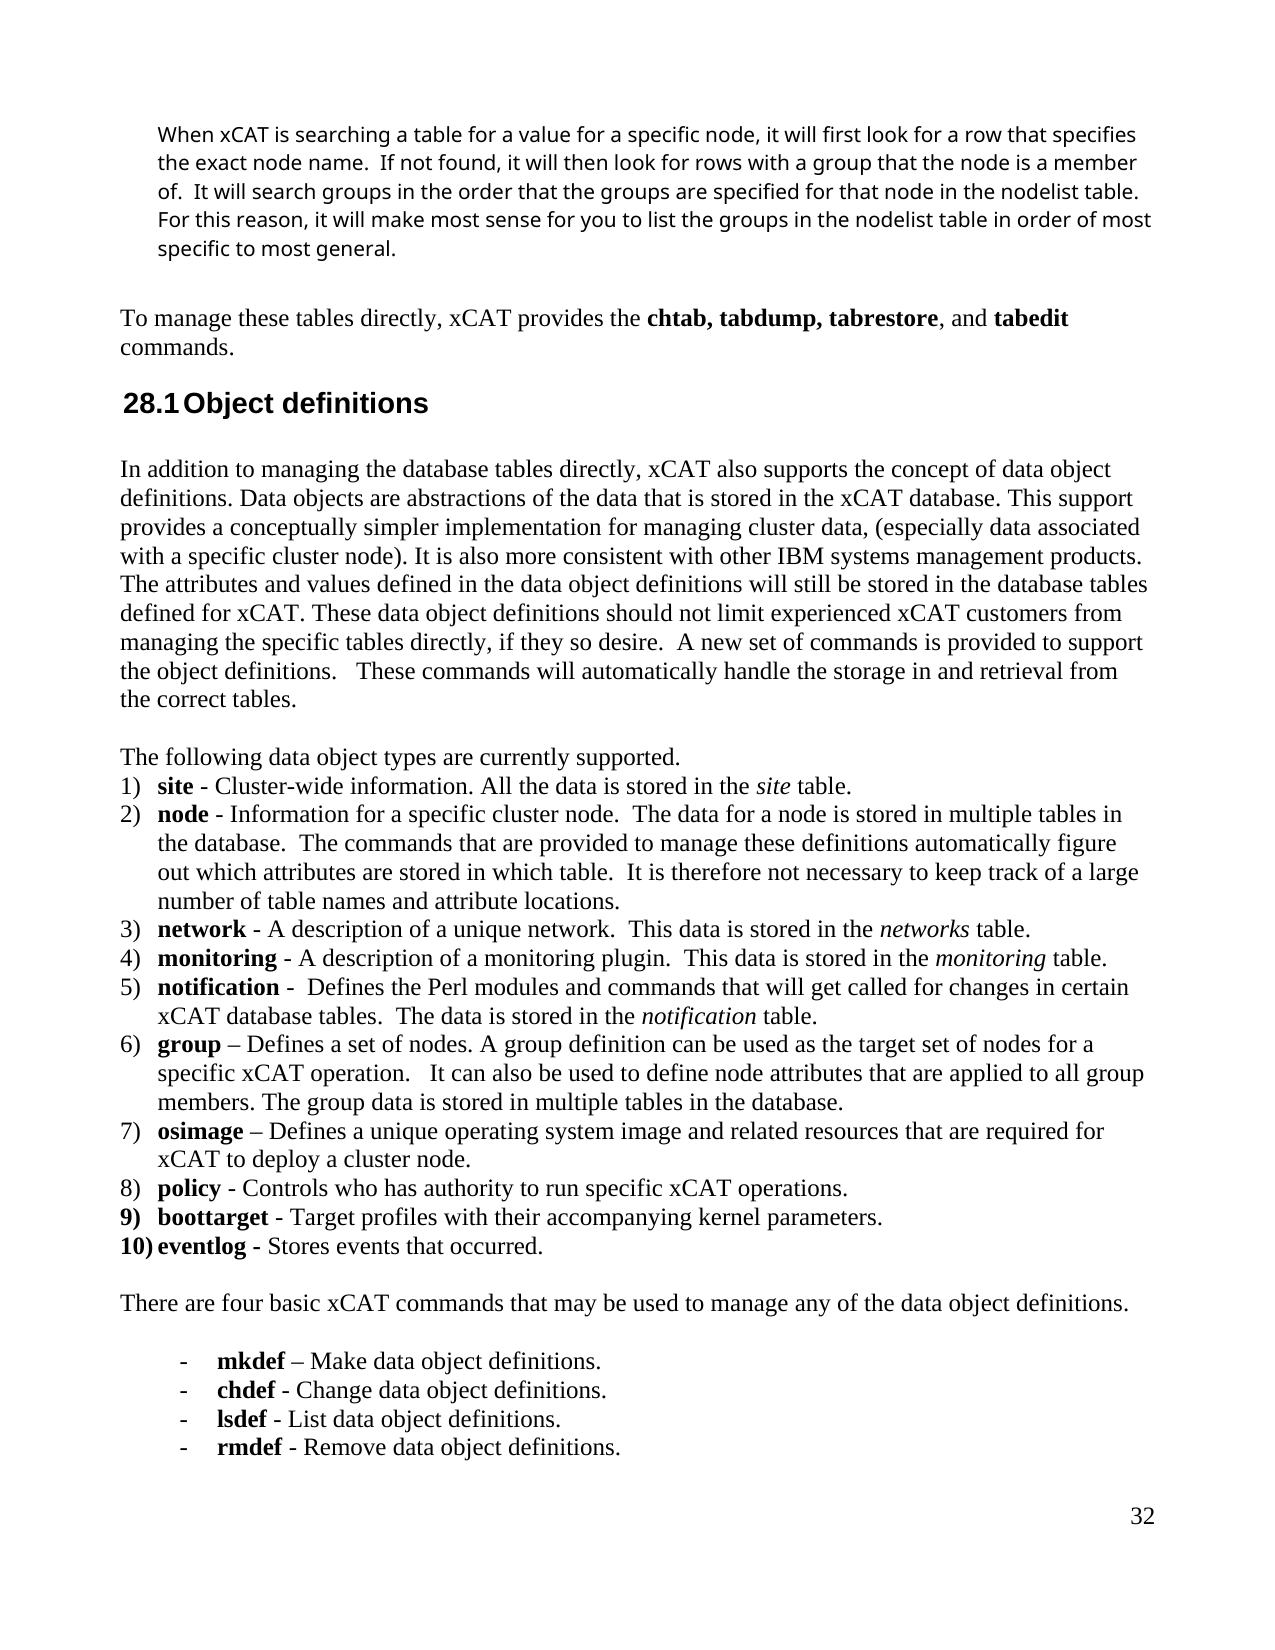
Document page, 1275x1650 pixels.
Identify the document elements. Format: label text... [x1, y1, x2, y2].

text There are four basic xCAT commands that may be used to manage any of the data object definitions. [120, 1288, 1155, 1317]
list boottarget - Target profiles with their accompanying kernel parameters. [120, 1202, 1155, 1231]
list site - Cluster-wide information. All the data is stored in the site table. [120, 771, 1155, 799]
list eventlog - Stores events that occurred. [120, 1231, 1155, 1259]
list chdef - Change data object definitions. [179, 1375, 1155, 1404]
text The following data object types are currently supported. [120, 742, 1155, 771]
list group – Defines a set of nodes. A group definition can be used as the target set of nodes for a specific xCAT operation. It can also be used to define node attributes that are applied to all group members. The group data is stored in multiple tables in the database. [120, 1029, 1155, 1116]
subtitle Object definitions [123, 386, 1155, 419]
list monitoring - A description of a monitoring plugin. This data is stored in the monitoring table. [120, 943, 1155, 972]
list mkdef – Make data object definitions. [179, 1346, 1155, 1375]
list lsdef - List data object definitions. [179, 1404, 1155, 1432]
list policy - Controls who has authority to run specific xCAT operations. [120, 1173, 1155, 1202]
text When xCAT is searching a table for a value for a specific node, it will first look for a row that specifies the exact node name. If not found, it will then look for rows with a group that the node is a member of. It will search groups in the order that the groups are specified for that node in the nodelist table. For this reason, it will make most sense for you to list the groups in the nodelist table in order of most specific to most general. [157, 120, 1155, 262]
list node - Information for a specific cluster node. The data for a node is stored in multiple tables in the database. The commands that are provided to manage these definitions automatically figure out which attributes are stored in which table. It is therefore not necessary to keep track of a large number of table names and attribute locations. [120, 799, 1155, 914]
text In addition to managing the database tables directly, xCAT also supports the concept of data object definitions. Data objects are abstractions of the data that is stored in the xCAT database. This support provides a conceptually simpler implementation for managing cluster data, (especially data associated with a specific cluster node). It is also more consistent with other IBM systems management products. The attributes and values defined in the data object definitions will still be stored in the database tables defined for xCAT. These data object definitions should not limit experienced xCAT customers from managing the specific tables directly, if they so desire. A new set of commands is provided to support the object definitions. These commands will automatically handle the storage in and retrieval from the correct tables. [120, 454, 1155, 713]
list network - A description of a unique network. This data is stored in the networks table. [120, 914, 1155, 943]
list osimage – Defines a unique operating system image and related resources that are required for xCAT to deploy a cluster node. [120, 1116, 1155, 1173]
list rmdef - Remove data object definitions. [179, 1432, 1155, 1461]
text To manage these tables directly, xCAT provides the chtab, tabdump, tabrestore, and tabedit commands. [120, 303, 1155, 361]
list notification - Defines the Perl modules and commands that will get called for changes in certain xCAT database tables. The data is stored in the notification table. [120, 972, 1155, 1029]
